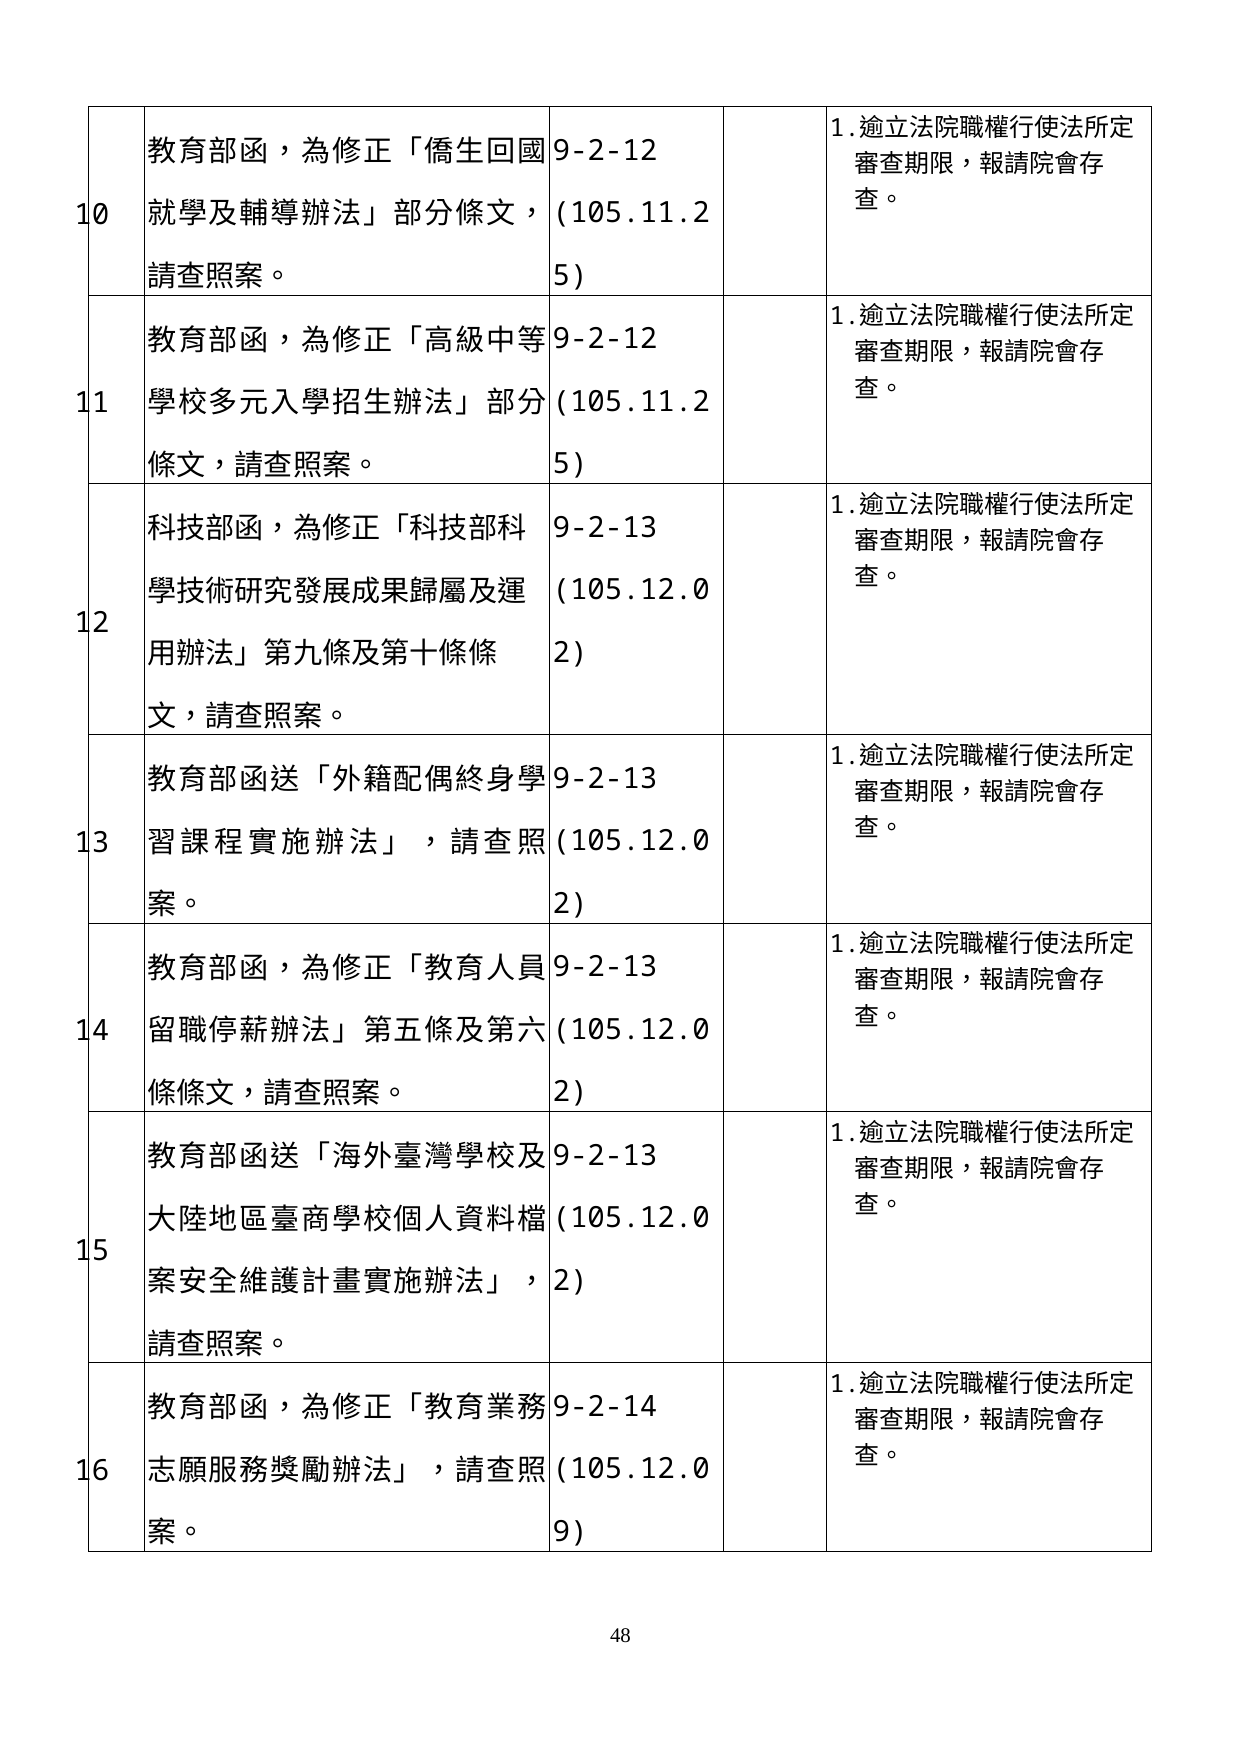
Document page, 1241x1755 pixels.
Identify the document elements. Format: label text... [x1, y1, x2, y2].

table_cell 1.逾立法院職權行使法所定審查期限，報請院會存查。 [827, 107, 1151, 294]
table_cell 9-2-12 (105.11.25) [550, 296, 723, 483]
table_cell [89, 735, 144, 923]
table_cell [724, 484, 826, 734]
table_cell 教育部函，為修正「教育業務志願服務獎勵辦法」，請查照案。 [145, 1363, 549, 1551]
table_cell 1.逾立法院職權行使法所定審查期限，報請院會存查。 [827, 1112, 1151, 1362]
table_cell [724, 1112, 826, 1362]
table_cell [89, 924, 144, 1111]
table_cell 1.逾立法院職權行使法所定審查期限，報請院會存查。 [827, 484, 1151, 734]
table_cell [89, 296, 144, 483]
table_cell 9-2-14 (105.12.09) [550, 1363, 723, 1551]
table_cell 9-2-13 (105.12.02) [550, 924, 723, 1111]
table_cell [724, 1363, 826, 1551]
table_cell 教育部函，為修正「高級中等學校多元入學招生辦法」部分條文，請查照案。 [145, 296, 549, 483]
table_cell [89, 107, 144, 294]
table_cell 9-2-13 (105.12.02) [550, 735, 723, 923]
table_cell [724, 107, 826, 294]
table_cell [89, 1363, 144, 1551]
table_cell [724, 735, 826, 923]
table_cell [89, 1112, 144, 1362]
table_cell 1.逾立法院職權行使法所定審查期限，報請院會存查。 [827, 924, 1151, 1111]
table_cell 1.逾立法院職權行使法所定審查期限，報請院會存查。 [827, 735, 1151, 923]
table_cell 科技部函，為修正「科技部科學技術研究發展成果歸屬及運用辦法」第九條及第十條條文，請查照案。 [145, 484, 549, 734]
table_cell [89, 484, 144, 734]
table_cell [724, 296, 826, 483]
table_cell 1.逾立法院職權行使法所定審查期限，報請院會存查。 [827, 1363, 1151, 1551]
table_cell 教育部函送「海外臺灣學校及大陸地區臺商學校個人資料檔案安全維護計畫實施辦法」，請查照案。 [145, 1112, 549, 1362]
table_cell 教育部函，為修正「教育人員留職停薪辦法」第五條及第六條條文，請查照案。 [145, 924, 549, 1111]
table_cell 9-2-13 (105.12.02) [550, 1112, 723, 1362]
table_cell 教育部函，為修正「僑生回國就學及輔導辦法」部分條文，請查照案。 [145, 107, 549, 294]
table_cell 1.逾立法院職權行使法所定審查期限，報請院會存查。 [827, 296, 1151, 483]
table_cell 9-2-12 (105.11.25) [550, 107, 723, 294]
table_cell 9-2-13 (105.12.02) [550, 484, 723, 734]
table_cell 教育部函送「外籍配偶終身學習課程實施辦法」，請查照案。 [145, 735, 549, 923]
table_cell [724, 924, 826, 1111]
